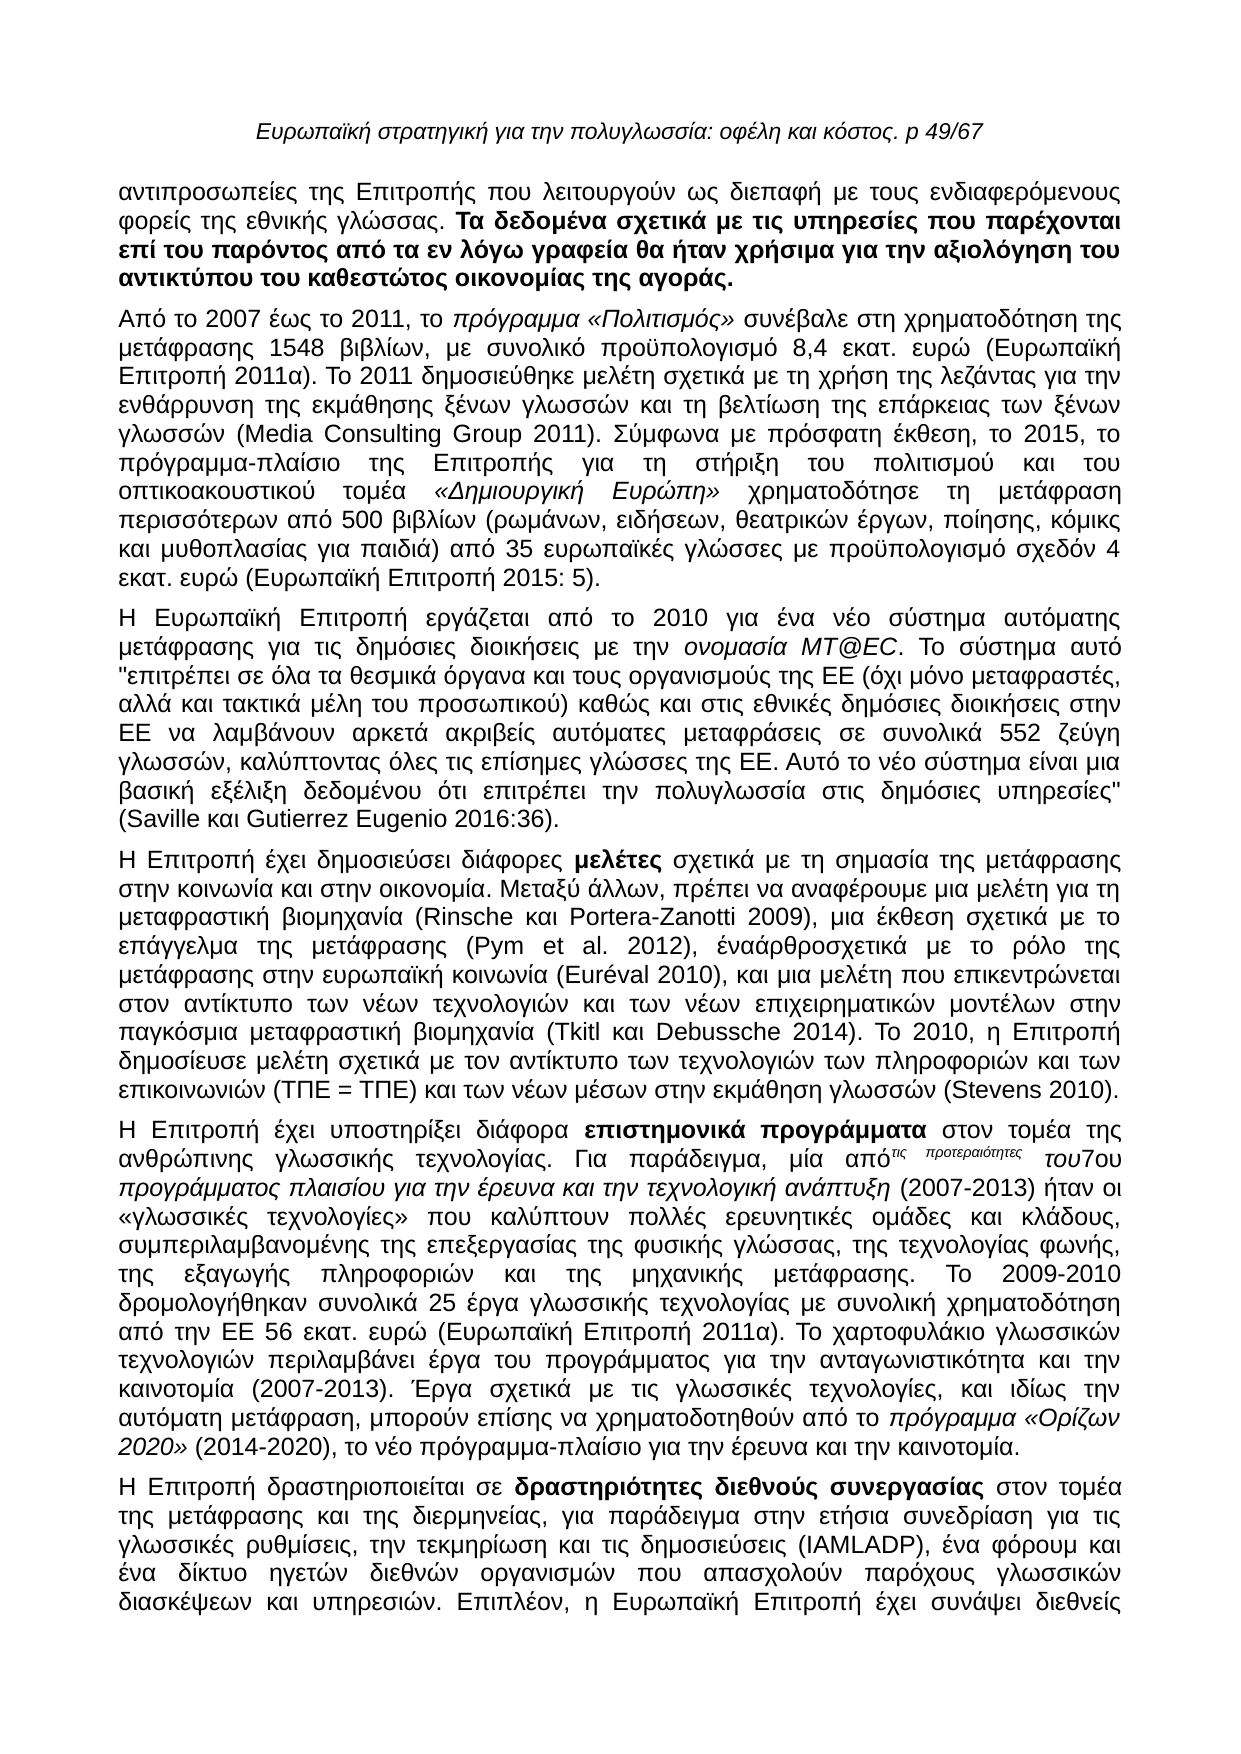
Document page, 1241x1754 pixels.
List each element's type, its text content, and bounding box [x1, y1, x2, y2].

text Η Ευρωπαϊκή Επιτροπή εργάζεται από το 2010 για ένα νέο σύστημα αυτόματης μετάφρασης για τις δημόσιες διοικήσεις με την ονομασία MT@EC. Το σύστημα αυτό "επιτρέπει σε όλα τα θεσμικά όργανα και τους οργανισμούς της ΕΕ (όχι μόνο μεταφραστές, αλλά και τακτικά μέλη του προσωπικού) καθώς και στις εθνικές δημόσιες διοικήσεις στην ΕΕ να λαμβάνουν αρκετά ακριβείς αυτόματες μεταφράσεις σε συνολικά 552 ζεύγη γλωσσών, καλύπτοντας όλες τις επίσημες γλώσσες της ΕΕ. Αυτό το νέο σύστημα είναι μια βασική εξέλιξη δεδομένου ότι επιτρέπει την πολυγλωσσία στις δημόσιες υπηρεσίες" (Saville και Gutierrez Eugenio 2016:36). [118, 603, 1122, 833]
text Η Επιτροπή έχει υποστηρίξει διάφορα επιστημονικά προγράμματα στον τομέα της ανθρώπινης γλωσσικής τεχνολογίας. Για παράδειγμα, μία απότις προτεραιότητες του7ου προγράμματος πλαισίου για την έρευνα και την τεχνολογική ανάπτυξη (2007-2013) ήταν οι «γλωσσικές τεχνολογίες» που καλύπτουν πολλές ερευνητικές ομάδες και κλάδους, συμπεριλαμβανομένης της επεξεργασίας της φυσικής γλώσσας, της τεχνολογίας φωνής, της εξαγωγής πληροφοριών και της μηχανικής μετάφρασης. Το 2009-2010 δρομολογήθηκαν συνολικά 25 έργα γλωσσικής τεχνολογίας με συνολική χρηματοδότηση από την ΕΕ 56 εκατ. ευρώ (Ευρωπαϊκή Επιτροπή 2011α). Το χαρτοφυλάκιο γλωσσικών τεχνολογιών περιλαμβάνει έργα του προγράμματος για την ανταγωνιστικότητα και την καινοτομία (2007-2013). Έργα σχετικά με τις γλωσσικές τεχνολογίες, και ιδίως την αυτόματη μετάφραση, μπορούν επίσης να χρηματοδοτηθούν από το πρόγραμμα «Ορίζων 2020» (2014-2020), το νέο πρόγραμμα-πλαίσιο για την έρευνα και την καινοτομία. [118, 1115, 1122, 1460]
text Η Επιτροπή έχει δημοσιεύσει διάφορες μελέτες σχετικά με τη σημασία της μετάφρασης στην κοινωνία και στην οικονομία. Μεταξύ άλλων, πρέπει να αναφέρουμε μια μελέτη για τη μεταφραστική βιομηχανία (Rinsche και Portera-Zanotti 2009), μια έκθεση σχετικά με το επάγγελμα της μετάφρασης (Pym et al. 2012), έναάρθροσχετικά με το ρόλο της μετάφρασης στην ευρωπαϊκή κοινωνία (Euréval 2010), και μια μελέτη που επικεντρώνεται στον αντίκτυπο των νέων τεχνολογιών και των νέων επιχειρηματικών μοντέλων στην παγκόσμια μεταφραστική βιομηχανία (Tkitl και Debussche 2014). Το 2010, η Επιτροπή δημοσίευσε μελέτη σχετικά με τον αντίκτυπο των τεχνολογιών των πληροφοριών και των επικοινωνιών (ΤΠΕ = ΤΠΕ) και των νέων μέσων στην εκμάθηση γλωσσών (Stevens 2010). [118, 845, 1122, 1104]
text αντιπροσωπείες της Επιτροπής που λειτουργούν ως διεπαφή με τους ενδιαφερόμενους φορείς της εθνικής γλώσσας. Τα δεδομένα σχετικά με τις υπηρεσίες που παρέχονται επί του παρόντος από τα εν λόγω γραφεία θα ήταν χρήσιμα για την αξιολόγηση του αντικτύπου του καθεστώτος οικονομίας της αγοράς. [118, 177, 1122, 292]
text Από το 2007 έως το 2011, το πρόγραμμα «Πολιτισμός» συνέβαλε στη χρηματοδότηση της μετάφρασης 1548 βιβλίων, με συνολικό προϋπολογισμό 8,4 εκατ. ευρώ (Ευρωπαϊκή Επιτροπή 2011α). Το 2011 δημοσιεύθηκε μελέτη σχετικά με τη χρήση της λεζάντας για την ενθάρρυνση της εκμάθησης ξένων γλωσσών και τη βελτίωση της επάρκειας των ξένων γλωσσών (Media Consulting Group 2011). Σύμφωνα με πρόσφατη έκθεση, το 2015, το πρόγραμμα-πλαίσιο της Επιτροπής για τη στήριξη του πολιτισμού και του οπτικοακουστικού τομέα «Δημιουργική Ευρώπη» χρηματοδότησε τη μετάφραση περισσότερων από 500 βιβλίων (ρωμάνων, ειδήσεων, θεατρικών έργων, ποίησης, κόμικς και μυθοπλασίας για παιδιά) από 35 ευρωπαϊκές γλώσσες με προϋπολογισμό σχεδόν 4 εκατ. ευρώ (Ευρωπαϊκή Επιτροπή 2015: 5). [118, 304, 1122, 591]
text Η Επιτροπή δραστηριοποιείται σε δραστηριότητες διεθνούς συνεργασίας στον τομέα της μετάφρασης και της διερμηνείας, για παράδειγμα στην ετήσια συνεδρίαση για τις γλωσσικές ρυθμίσεις, την τεκμηρίωση και τις δημοσιεύσεις (IAMLADP), ένα φόρουμ και ένα δίκτυο ηγετών διεθνών οργανισμών που απασχολούν παρόχους γλωσσικών διασκέψεων και υπηρεσιών. Επιπλέον, η Ευρωπαϊκή Επιτροπή έχει συνάψει διεθνείς [118, 1472, 1122, 1616]
